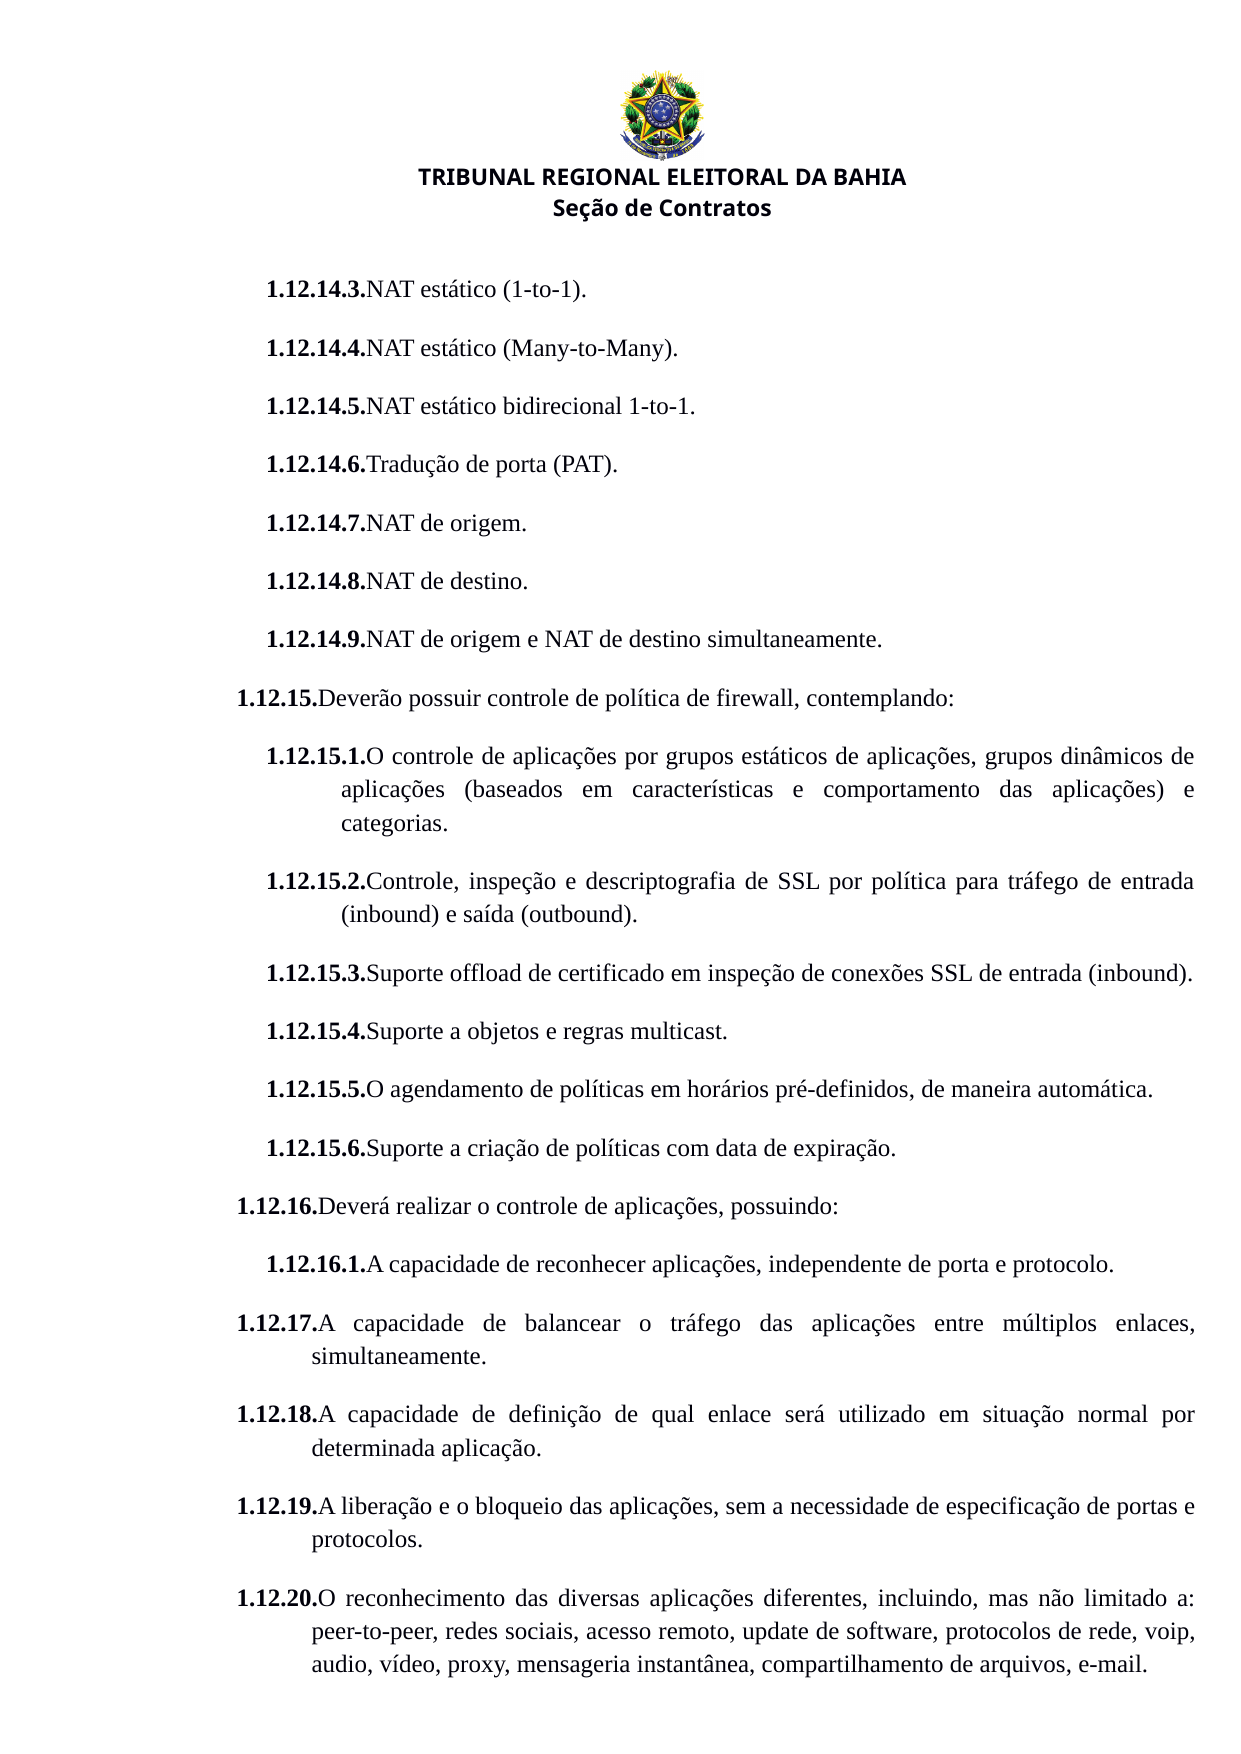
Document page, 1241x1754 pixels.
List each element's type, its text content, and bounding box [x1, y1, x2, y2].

list Suporte a objetos e regras multicast. [266, 1013, 1196, 1046]
list NAT de origem. [266, 504, 1196, 538]
list O agendamento de políticas em horários pré-definidos, de maneira automática. [266, 1071, 1196, 1104]
list O controle de aplicações por grupos estáticos de aplicações, grupos dinâmicos de aplicações (baseados em características e comportamento das aplicações) e categorias. [266, 738, 1196, 838]
list Controle, inspeção e descriptografia de SSL por política para tráfego de entrada (inbound) e saída (outbound). [266, 863, 1196, 929]
list NAT estático (1-to-1). [266, 271, 1196, 304]
list Suporte a criação de políticas com data de expiração. [266, 1129, 1196, 1163]
list NAT de origem e NAT de destino simultaneamente. [266, 621, 1196, 654]
list A liberação e o bloqueio das aplicações, sem a necessidade de especificação de portas e protocolos. [236, 1488, 1196, 1554]
list NAT de destino. [266, 563, 1196, 596]
list Deverá realizar o controle de aplicações, possuindo: [236, 1188, 1196, 1221]
list O reconhecimento das diversas aplicações diferentes, incluindo, mas não limitado a: peer-to-peer, redes sociais, acesso remoto, update de software, protocolos de rede, voip, audio, vídeo, proxy, mensageria instantânea, compartilhamento de arquivos, e-mail. [236, 1579, 1196, 1679]
list A capacidade de definição de qual enlace será utilizado em situação normal por determinada aplicação. [236, 1396, 1196, 1463]
list NAT estático bidirecional 1-to-1. [266, 388, 1196, 421]
list Deverão possuir controle de política de firewall, contemplando: [236, 679, 1196, 713]
list NAT estático (Many-to-Many). [266, 329, 1196, 363]
list Suporte offload de certificado em inspeção de conexões SSL de entrada (inbound). [266, 954, 1196, 988]
list A capacidade de reconhecer aplicações, independente de porta e protocolo. [266, 1246, 1196, 1279]
list A capacidade de balancear o tráfego das aplicações entre múltiplos enlaces, simultaneamente. [236, 1304, 1196, 1371]
list Tradução de porta (PAT). [266, 446, 1196, 479]
